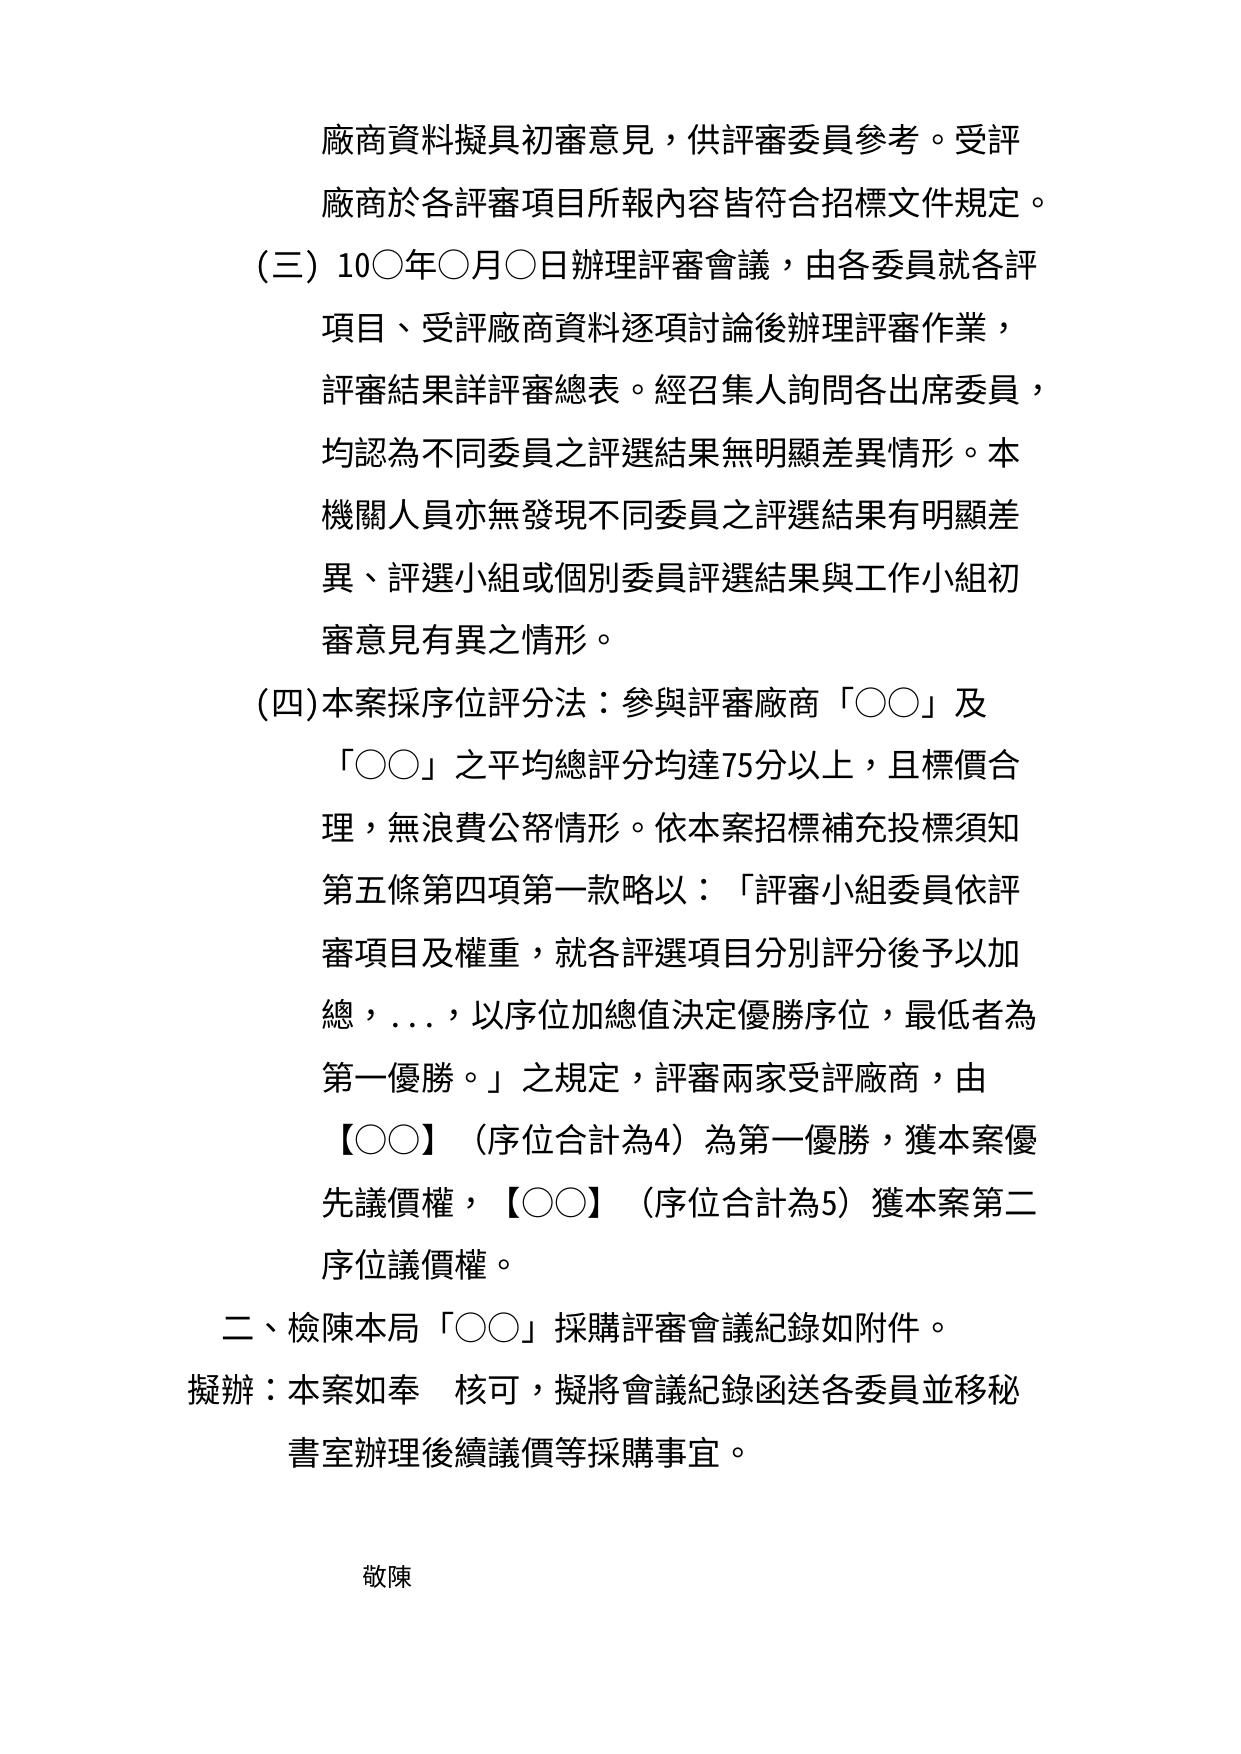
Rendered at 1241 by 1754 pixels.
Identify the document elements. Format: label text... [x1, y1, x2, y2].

text (四)本案採序位評分法：參與評審廠商「○○」及「○○」之平均總評分均達75分以上，且標價合理，無浪費公帑情形。依本案招標補充投標須知第五條第四項第一款略以：「評審小組委員依評審項目及權重，就各評選項目分別評分後予以加總，...，以序位加總值決定優勝序位，最低者為第一優勝。」之規定，評審兩家受評廠商，由【○○】（序位合計為4）為第一優勝，獲本案優先議價權，【○○】（序位合計為5）獲本案第二序位議價權。 [254, 659, 1053, 1284]
text (三) 10○年○月○日辦理評審會議，由各委員就各評項目、受評廠商資料逐項討論後辦理評審作業，評審結果詳評審總表。經召集人詢問各出席委員，均認為不同委員之評選結果無明顯差異情形。本機關人員亦無發現不同委員之評選結果有明顯差異、評選小組或個別委員評選結果與工作小組初審意見有異之情形。 [254, 221, 1053, 659]
text 擬辦：本案如奉 核可，擬將會議紀錄函送各委員並移秘書室辦理後續議價等採購事宜。 [187, 1346, 1053, 1471]
text 敬陳 [362, 1534, 1053, 1596]
text 廠商資料擬具初審意見，供評審委員參考。受評廠商於各評審項目所報內容皆符合招標文件規定。 [254, 96, 1053, 221]
text 二、檢陳本局「○○」採購評審會議紀錄如附件。 [221, 1284, 1053, 1346]
